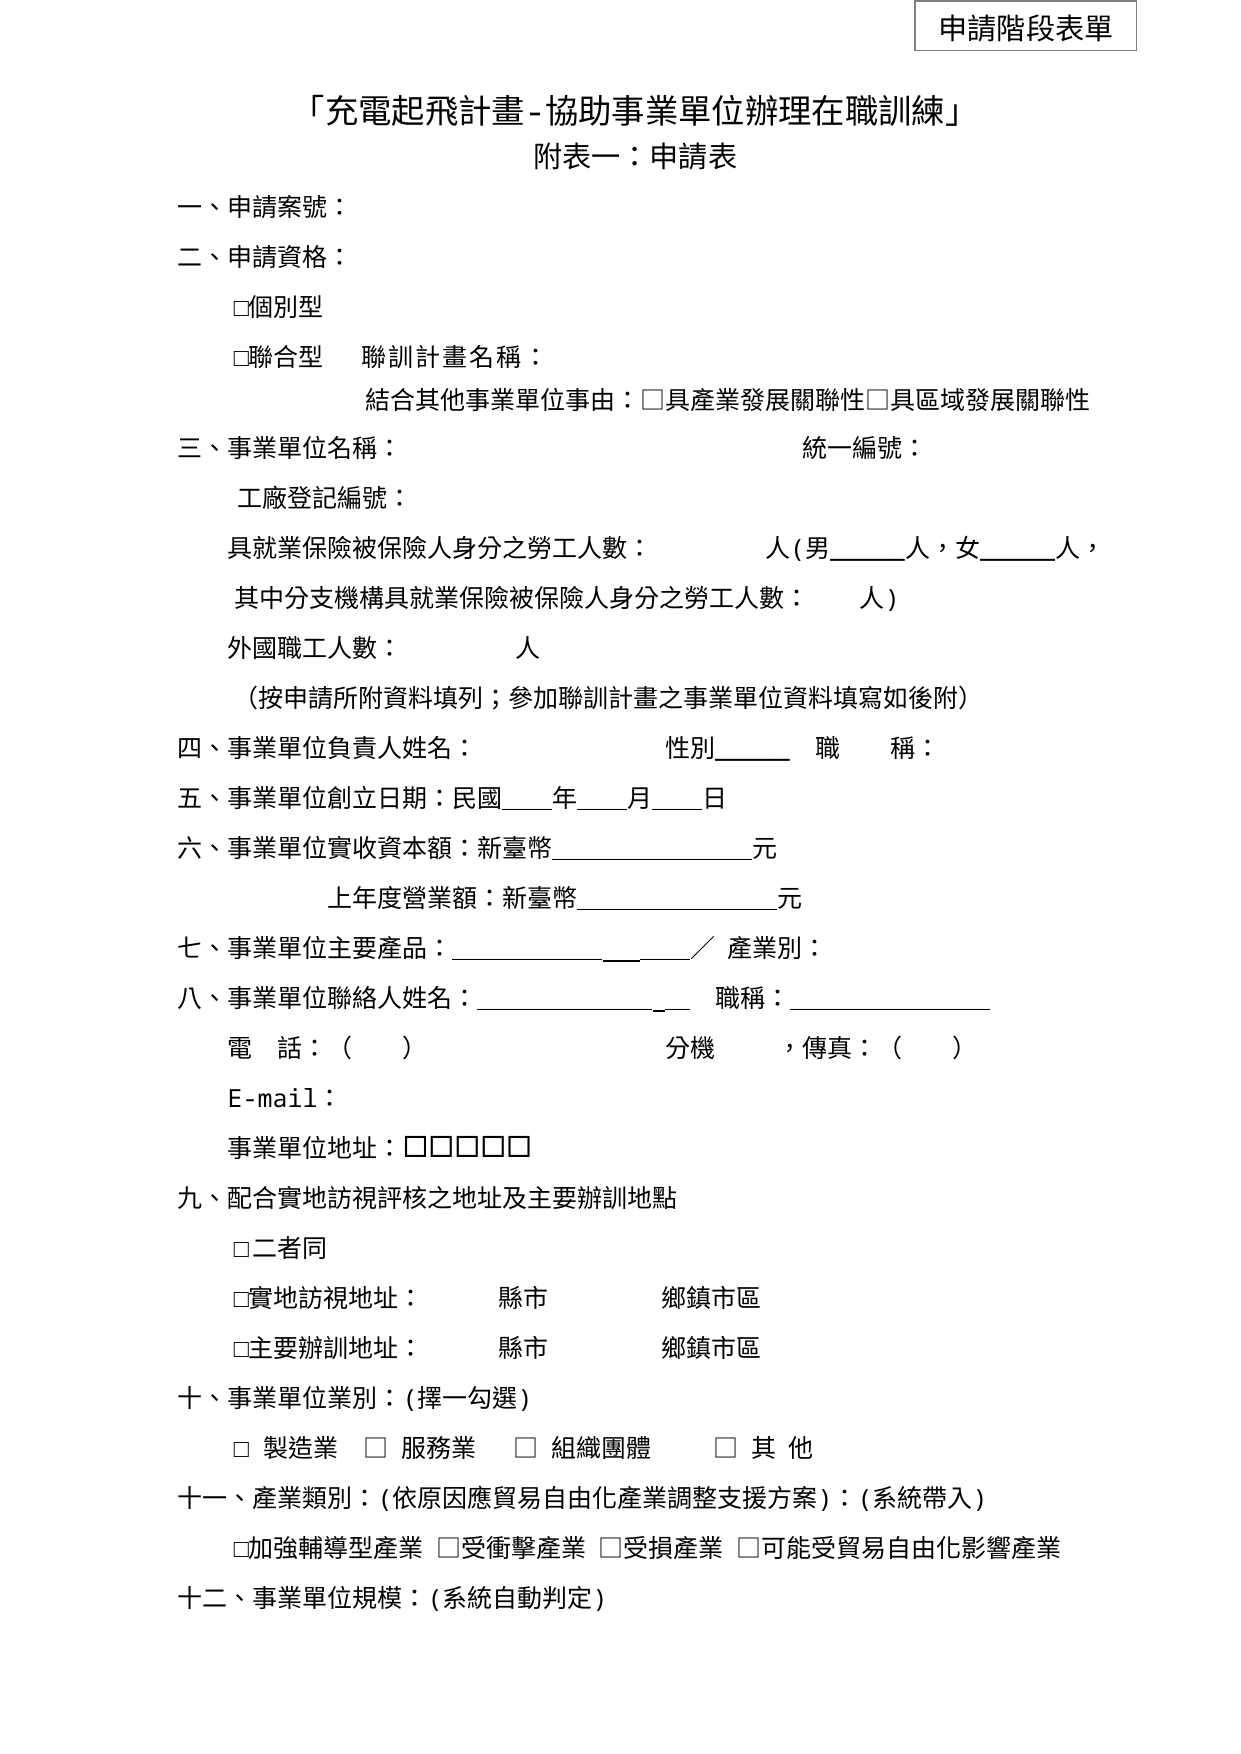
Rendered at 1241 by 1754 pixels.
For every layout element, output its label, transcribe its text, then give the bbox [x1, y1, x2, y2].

text [916, 2, 1136, 50]
text 外國職工人數： 人 [227, 618, 1092, 668]
text 十、事業單位業別：(擇一勾選) [177, 1368, 1092, 1418]
list 二者同 [233, 1218, 1092, 1268]
text 具就業保險被保險人身分之勞工人數： 人(男_____人，女_____人，其中分支機構具就業保險被保險人身分之勞工人數： 人) [227, 518, 1092, 618]
text E-mail： [177, 1068, 1092, 1118]
text 九、配合實地訪視評核之地址及主要辦訓地點 [177, 1168, 1092, 1218]
text 工廠登記編號： [177, 468, 1092, 518]
text □ 製造業 □ 服務業 □ 組織團體 □ 其 他 [177, 1418, 1092, 1468]
text 事業單位地址： [177, 1118, 1092, 1168]
text □個別型 [196, 276, 1092, 326]
text 電 話：（ ） 分機 ，傳真：（ ） [177, 1018, 1092, 1068]
text □聯合型 聯訓計畫名稱： [196, 326, 1092, 376]
text □加強輔導型產業 □受衝擊產業 □受損產業 □可能受貿易自由化影響產業 [177, 1518, 1092, 1568]
text □主要辦訓地址： 縣市 鄉鎮市區 [233, 1318, 1092, 1368]
text 七、事業單位主要產品：＿＿＿＿＿＿ ＿＿／ 產業別： [177, 918, 1092, 968]
text 六、事業單位實收資本額：新臺幣＿＿＿＿＿＿＿＿元 [177, 818, 1092, 868]
text 四、事業單位負責人姓名： 性別_____ 職 稱： [177, 718, 1092, 768]
text 三、事業單位名稱： 統一編號： [177, 418, 1092, 468]
text （按申請所附資料填列；參加聯訓計畫之事業單位資料填寫如後附） [177, 668, 1092, 718]
text 五、事業單位創立日期：民國＿＿年＿＿月＿＿日 [177, 768, 1092, 818]
text 十二、事業單位規模：(系統自動判定) [177, 1568, 1092, 1618]
text 八、事業單位聯絡人姓名：＿＿＿＿＿＿＿ ＿ 職稱：＿＿＿＿＿＿＿＿ [177, 968, 1092, 1018]
text 二、申請資格： [177, 226, 1092, 276]
text 「充電起飛計畫-協助事業單位辦理在職訓練」 [177, 89, 1092, 132]
text 申請階段表單 [931, 9, 1121, 42]
text 一、申請案號： [177, 176, 1092, 226]
text 結合其他事業單位事由：□具產業發展關聯性□具區域發展關聯性 [206, 376, 1092, 418]
text 十一、產業類別：(依原因應貿易自由化產業調整支援方案)：(系統帶入) [177, 1468, 1092, 1518]
text 附表一：申請表 [177, 132, 1092, 176]
text □實地訪視地址： 縣市 鄉鎮市區 [233, 1268, 1092, 1318]
text 上年度營業額：新臺幣＿＿＿＿＿＿＿＿元 [177, 868, 1092, 918]
